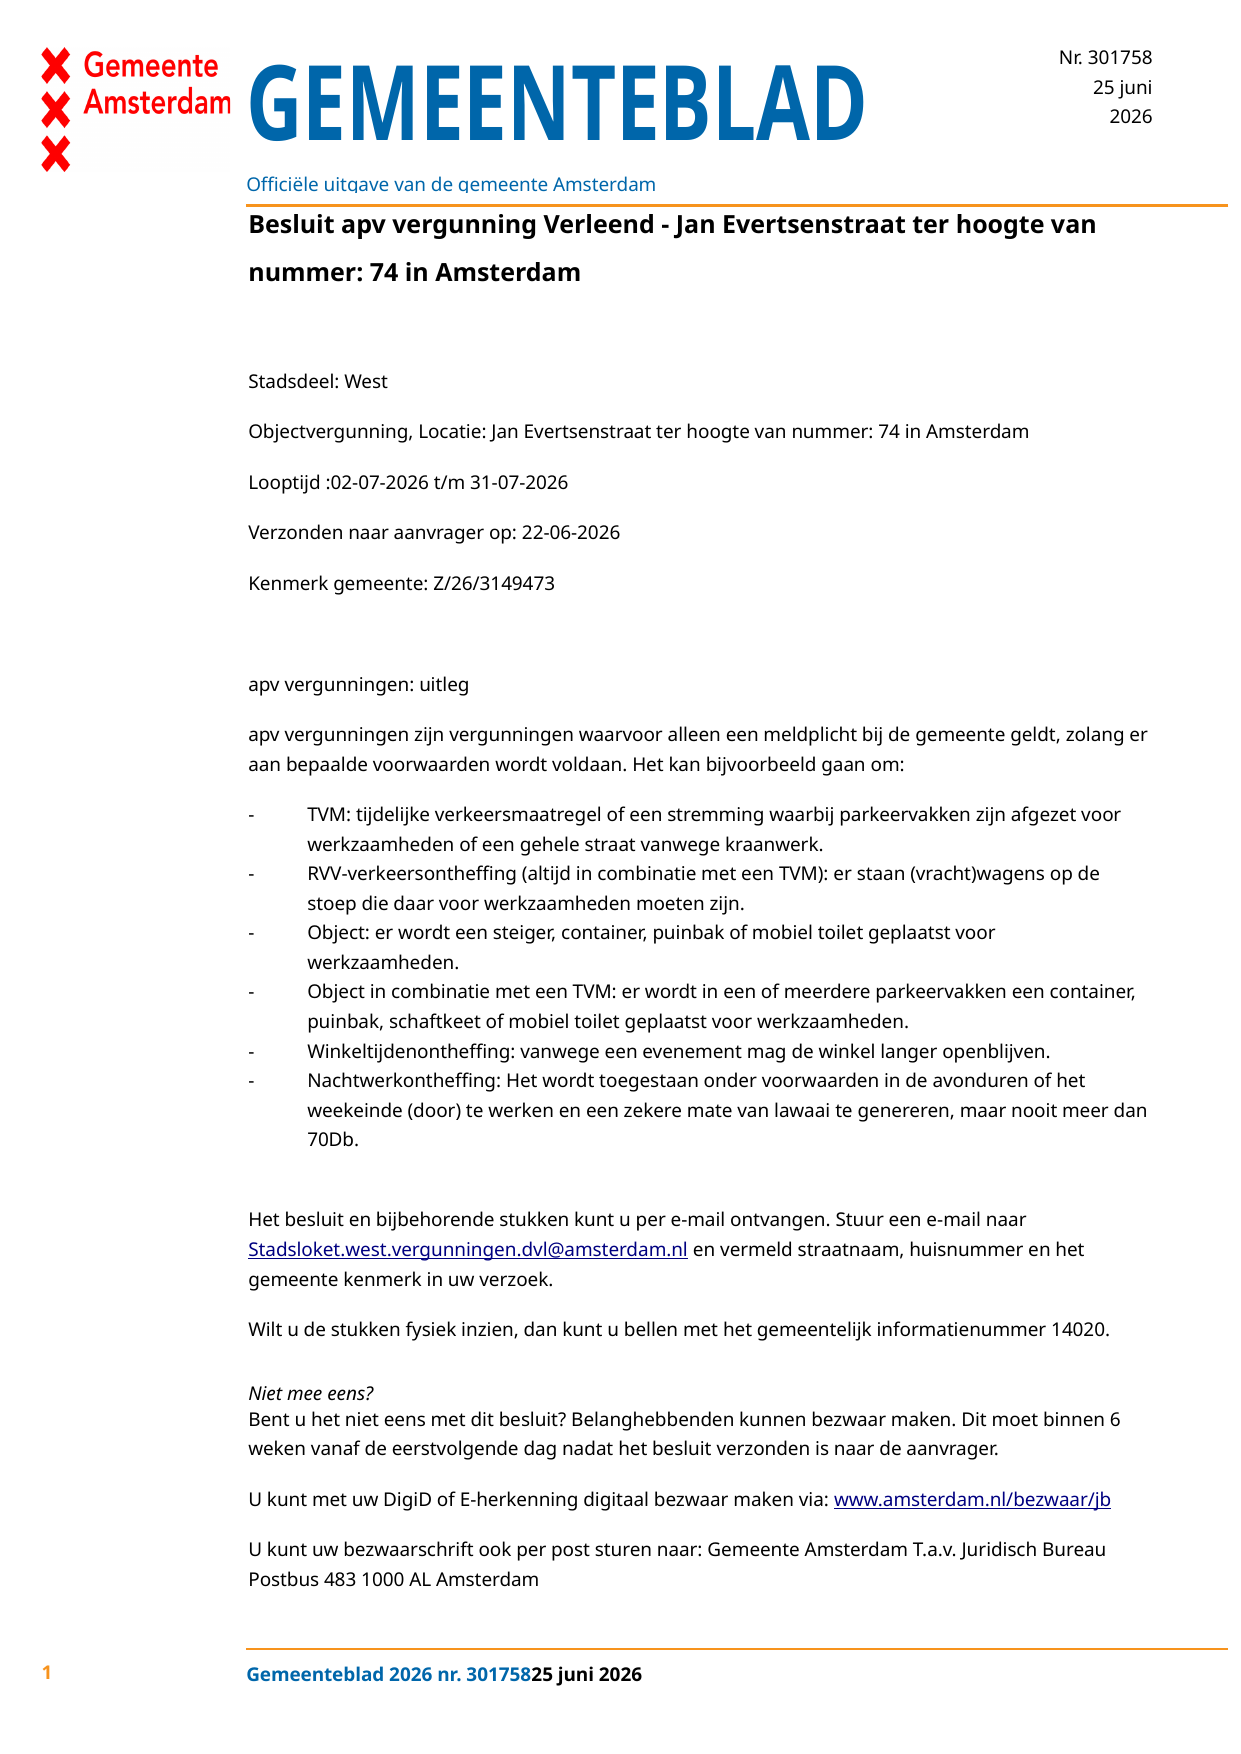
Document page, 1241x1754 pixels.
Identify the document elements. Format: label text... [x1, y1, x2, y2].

list TVM: tijdelijke verkeersmaatregel of een stremming waarbij parkeervakken zijn afgezet voor werkzaamheden of een gehele straat vanwege kraanwerk. [248, 801, 1152, 857]
picture [41, 47, 231, 172]
text Objectvergunning, Locatie: Jan Evertsenstraat ter hoogte van nummer: 74 in Amsterdam [248, 419, 1152, 444]
text Het besluit en bijbehorende stukken kunt u per e-mail ontvangen. Stuur een e-mail naar Stadsloket.west.vergunningen.dvl@amsterdam.nl en vermeld straatnaam, huisnummer en het gemeente kenmerk in uw verzoek. [248, 1207, 1152, 1292]
text U kunt met uw DigiD of E-herkenning digitaal bezwaar maken via: www.amsterdam.nl/bezwaar/jb [248, 1486, 1152, 1512]
text Stadsdeel: West [248, 368, 1152, 394]
text U kunt uw bezwaarschrift ook per post sturen naar: Gemeente Amsterdam T.a.v. Juridisch Bureau Postbus 483 1000 AL Amsterdam [248, 1536, 1152, 1592]
text apv vergunningen zijn vergunningen waarvoor alleen een meldplicht bij de gemeente geldt, zolang er aan bepaalde voorwaarden wordt voldaan. Het kan bijvoorbeeld gaan om: [248, 721, 1152, 777]
list Nachtwerkontheffing: Het wordt toegestaan onder voorwaarden in de avonduren of het weekeinde (door) te werken en een zekere mate van lawaai te genereren, maar nooit meer dan 70Db. [248, 1067, 1152, 1152]
list RVV-verkeersontheffing (altijd in combinatie met een TVM): er staan (vracht)wagens op de stoep die daar voor werkzaamheden moeten zijn. [248, 860, 1152, 916]
text Niet mee eens? [248, 1380, 1152, 1406]
text Kenmerk gemeente: Z/26/3149473 [248, 570, 1152, 596]
list Object in combinatie met een TVM: er wordt in een of meerdere parkeervakken een container, puinbak, schaftkeet of mobiel toilet geplaatst voor werkzaamheden. [248, 979, 1152, 1034]
text Besluit apv vergunning Verleend - Jan Evertsenstraat ter hoogte van nummer: 74 in Amsterdam [248, 207, 1152, 288]
text Bent u het niet eens met dit besluit? Belanghebbenden kunnen bezwaar maken. Dit moet binnen 6 weken vanaf de eerstvolgende dag nadat het besluit verzonden is naar de aanvrager. [248, 1406, 1152, 1461]
text apv vergunningen: uitleg [248, 671, 1152, 697]
text Wilt u de stukken fysiek inzien, dan kunt u bellen met het gemeentelijk informatienummer 14020. [248, 1316, 1152, 1342]
list Winkeltijdenontheffing: vanwege een evenement mag de winkel langer openblijven. [248, 1038, 1152, 1064]
text Looptijd :02-07-2026 t/m 31-07-2026 [248, 469, 1152, 495]
text Verzonden naar aanvrager op: 22-06-2026 [248, 519, 1152, 545]
list Object: er wordt een steiger, container, puinbak of mobiel toilet geplaatst voor werkzaamheden. [248, 919, 1152, 975]
